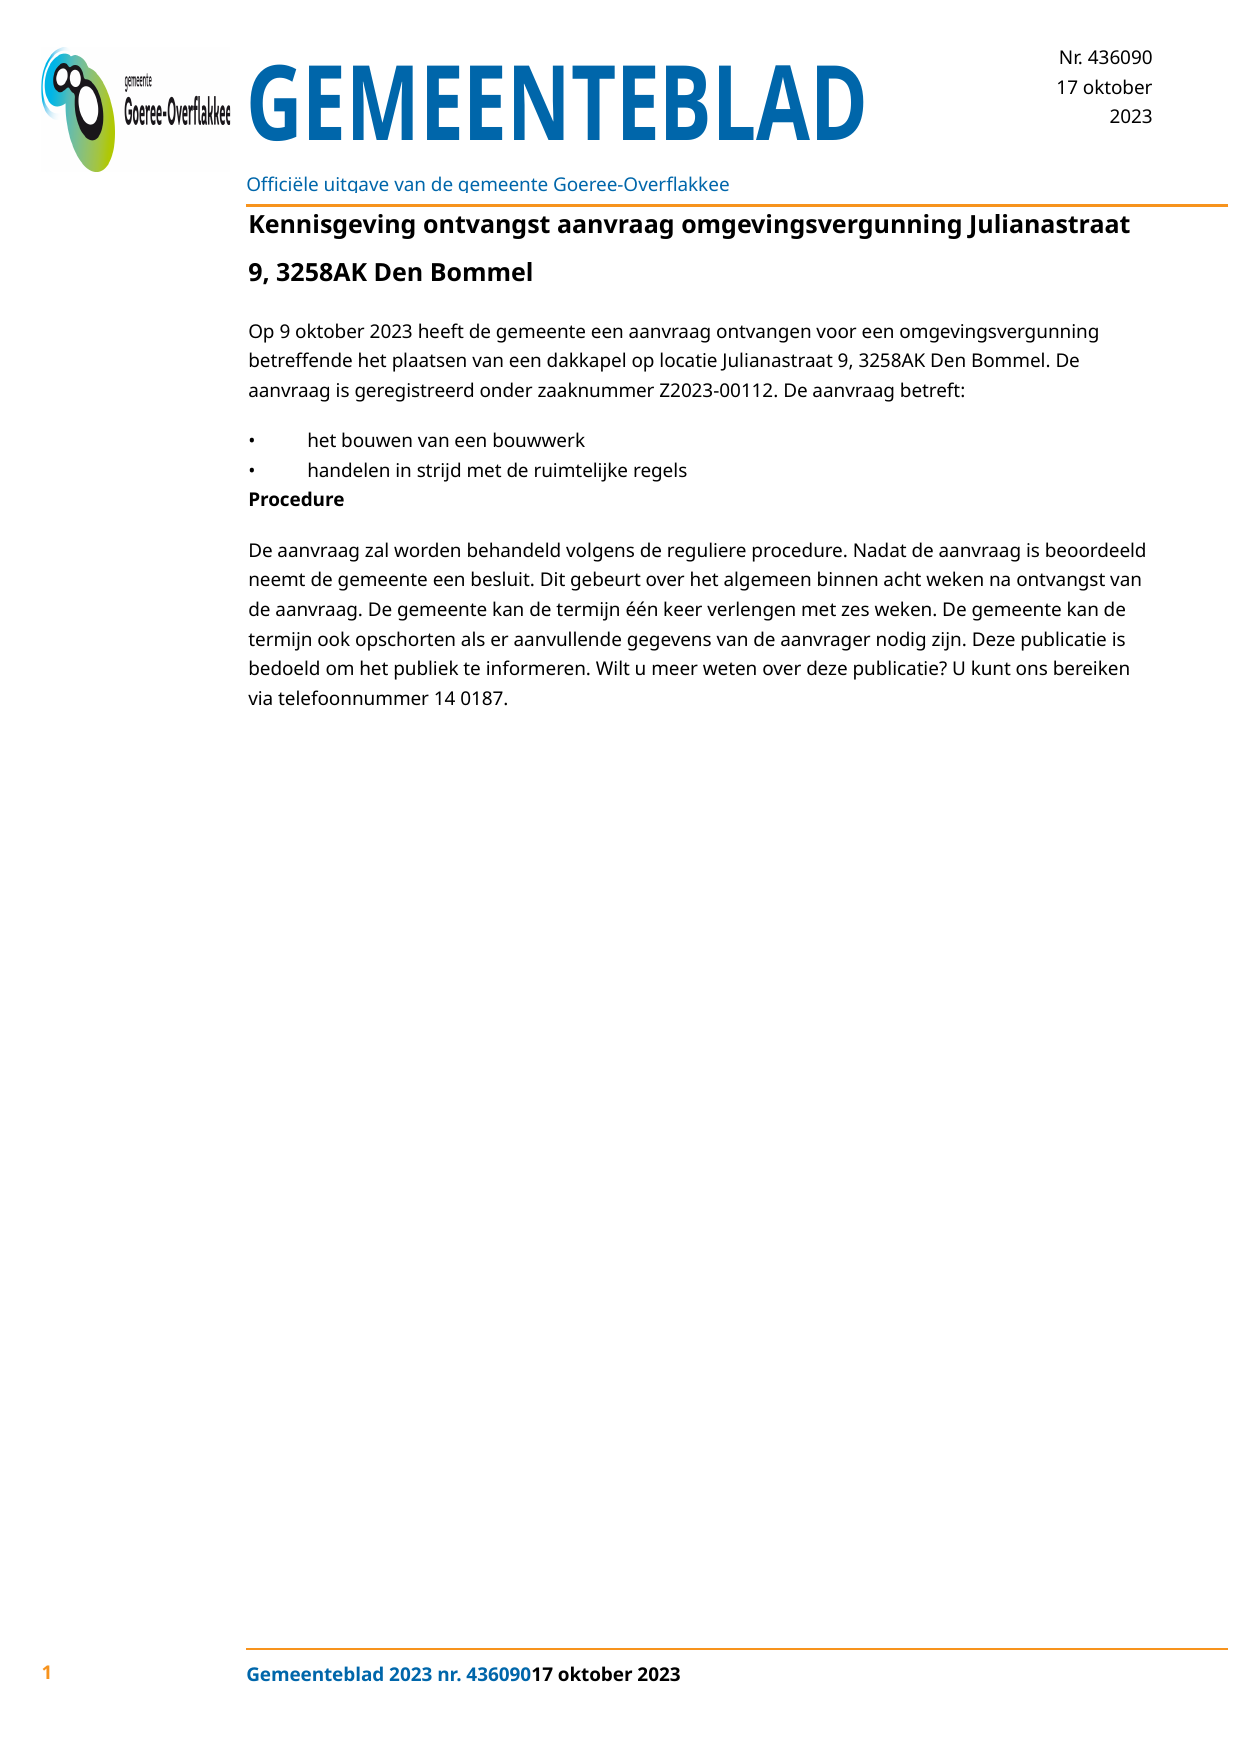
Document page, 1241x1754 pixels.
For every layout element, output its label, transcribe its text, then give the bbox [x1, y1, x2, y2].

list het bouwen van een bouwwerk [248, 427, 1152, 453]
text De aanvraag zal worden behandeld volgens de reguliere procedure. Nadat de aanvraag is beoordeeld neemt de gemeente een besluit. Dit gebeurt over het algemeen binnen acht weken na ontvangst van de aanvraag. De gemeente kan de termijn één keer verlengen met zes weken. De gemeente kan de termijn ook opschorten als er aanvullende gegevens van de aanvrager nodig zijn. Deze publicatie is bedoeld om het publiek te informeren. Wilt u meer weten over deze publicatie? U kunt ons bereiken via telefoonnummer 14 0187. [248, 537, 1152, 711]
text Op 9 oktober 2023 heeft de gemeente een aanvraag ontvangen voor een omgevingsvergunning betreffende het plaatsen van een dakkapel op locatie Julianastraat 9, 3258AK Den Bommel. De aanvraag is geregistreerd onder zaaknummer Z2023-00112. De aanvraag betreft: [248, 318, 1152, 403]
picture [41, 47, 231, 172]
text Kennisgeving ontvangst aanvraag omgevingsvergunning Julianastraat 9, 3258AK Den Bommel [248, 207, 1152, 288]
text Procedure [248, 487, 1152, 512]
list handelen in strijd met de ruimtelijke regels [248, 457, 1152, 483]
